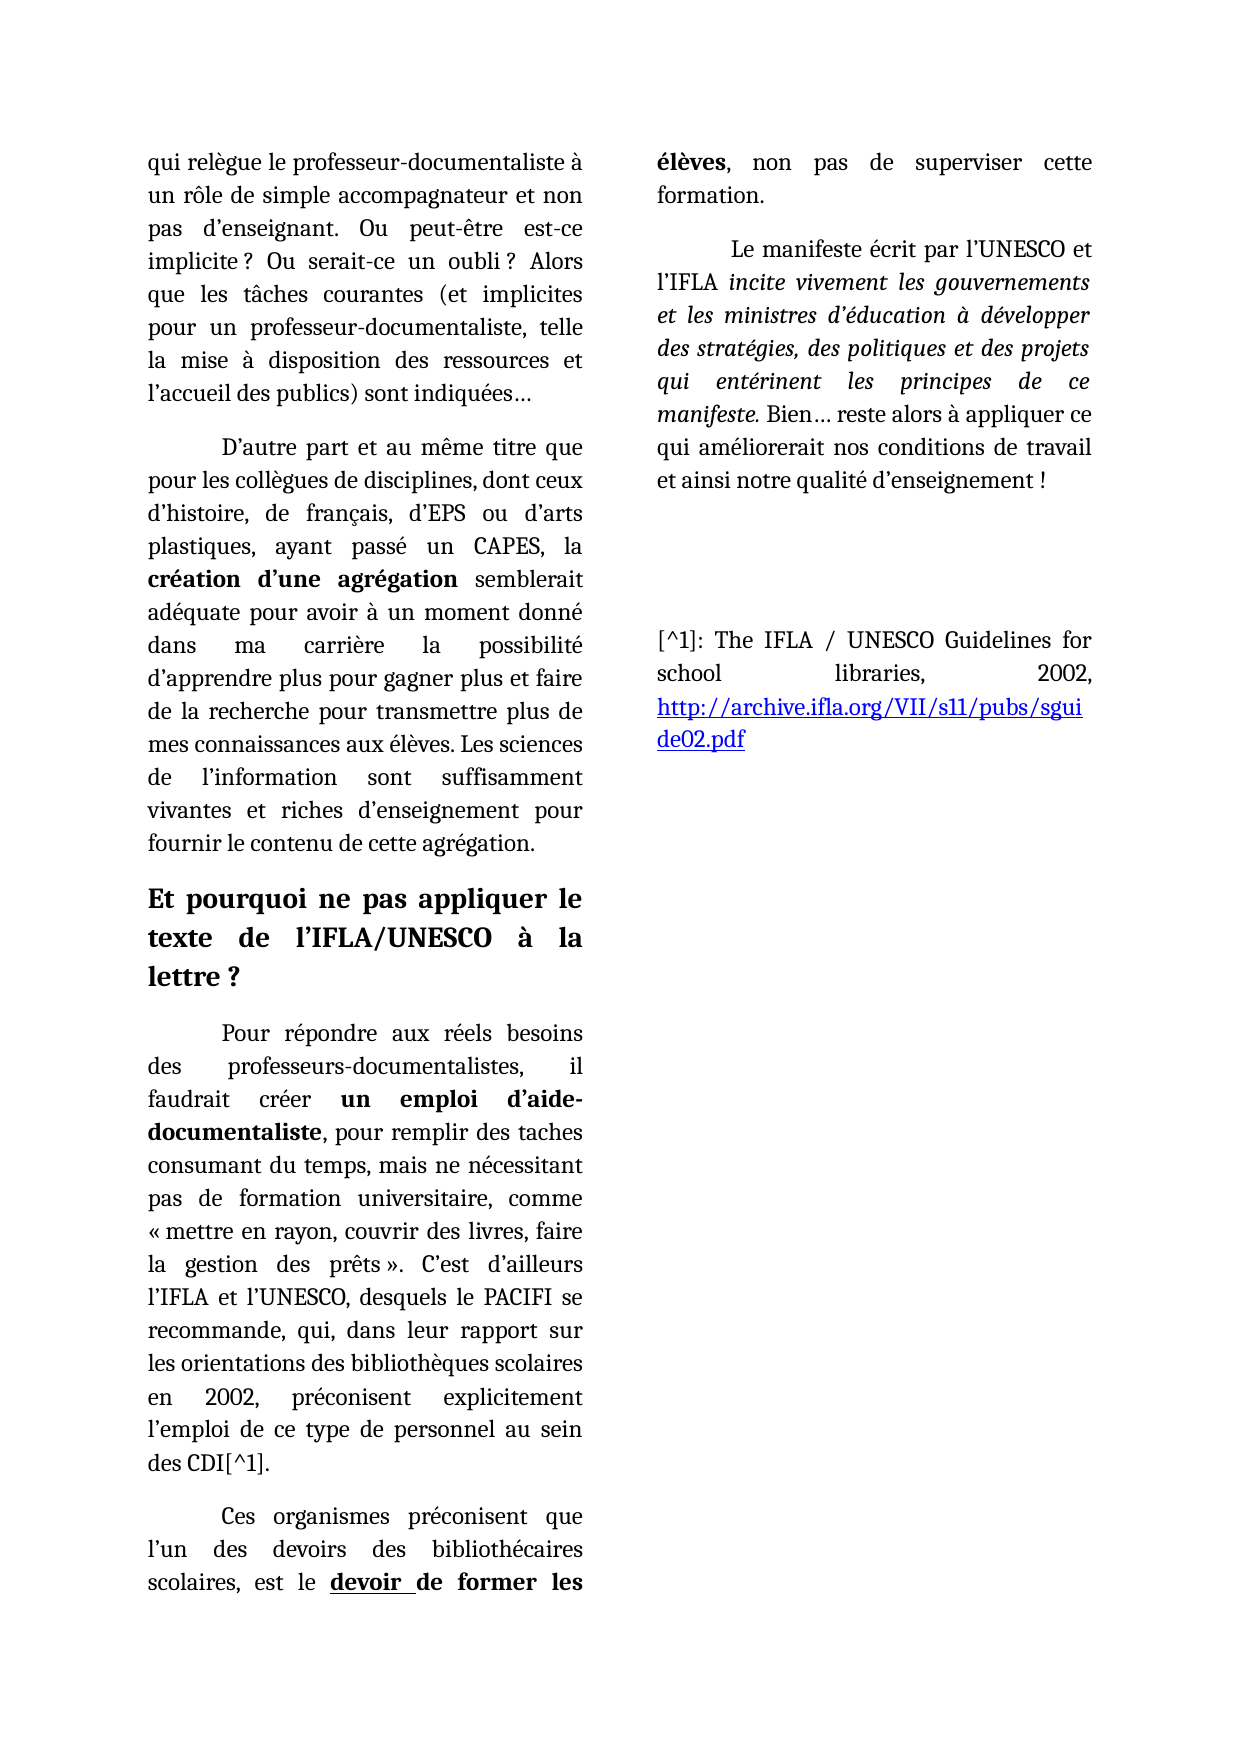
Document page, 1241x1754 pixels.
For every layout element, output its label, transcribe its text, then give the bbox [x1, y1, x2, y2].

text D’autre part et au même titre que pour les collègues de disciplines, dont ceux d’histoire, de français, d’EPS ou d’arts plastiques, ayant passé un CAPES, la création d’une agrégation semblerait adéquate pour avoir à un moment donné dans ma carrière la possibilité d’apprendre plus pour gagner plus et faire de la recherche pour transmettre plus de mes connaissances aux élèves. Les sciences de l’information sont suffisamment vivantes et riches d’enseignement pour fournir le contenu de cette agrégation. [148, 433, 583, 858]
text élèves, non pas de superviser cette formation. [657, 148, 1092, 209]
text Et pourquoi ne pas appliquer le texte de l’IFLA/UNESCO à la lettre ? [148, 883, 583, 993]
text Ces organismes préconisent que l’un des devoirs des bibliothécaires scolaires, est le devoir de former les [148, 1502, 583, 1597]
text [^1]: The IFLA / UNESCO Guidelines for school libraries, 2002, http://archive.ifla.org/VII/s11/pubs/sguide02.pdf [657, 626, 1092, 754]
text qui relègue le professeur-documentaliste à un rôle de simple accompagnateur et non pas d’enseignant. Ou peut-être est-ce implicite ? Ou serait-ce un oubli ? Alors que les tâches courantes (et implicites pour un professeur-documentaliste, telle la mise à disposition des ressources et l’accueil des publics) sont indiquées… [148, 148, 583, 407]
text Pour répondre aux réels besoins des professeurs-documentalistes, il faudrait créer un emploi d’aide-documentaliste, pour remplir des taches consumant du temps, mais ne nécessitant pas de formation universitaire, comme « mettre en rayon, couvrir des livres, faire la gestion des prêts ». C’est d’ailleurs l’IFLA et l’UNESCO, desquels le PACIFI se recommande, qui, dans leur rapport sur les orientations des bibliothèques scolaires en 2002, préconisent explicitement l’emploi de ce type de personnel au sein des CDI[^1]. [148, 1019, 583, 1477]
text Le manifeste écrit par l’UNESCO et l’IFLA incite vivement les gouvernements et les ministres d’éducation à développer des stratégies, des politiques et des projets qui entérinent les principes de ce manifeste. Bien… reste alors à appliquer ce qui améliorerait nos conditions de travail et ainsi notre qualité d’enseignement ! [657, 234, 1092, 494]
